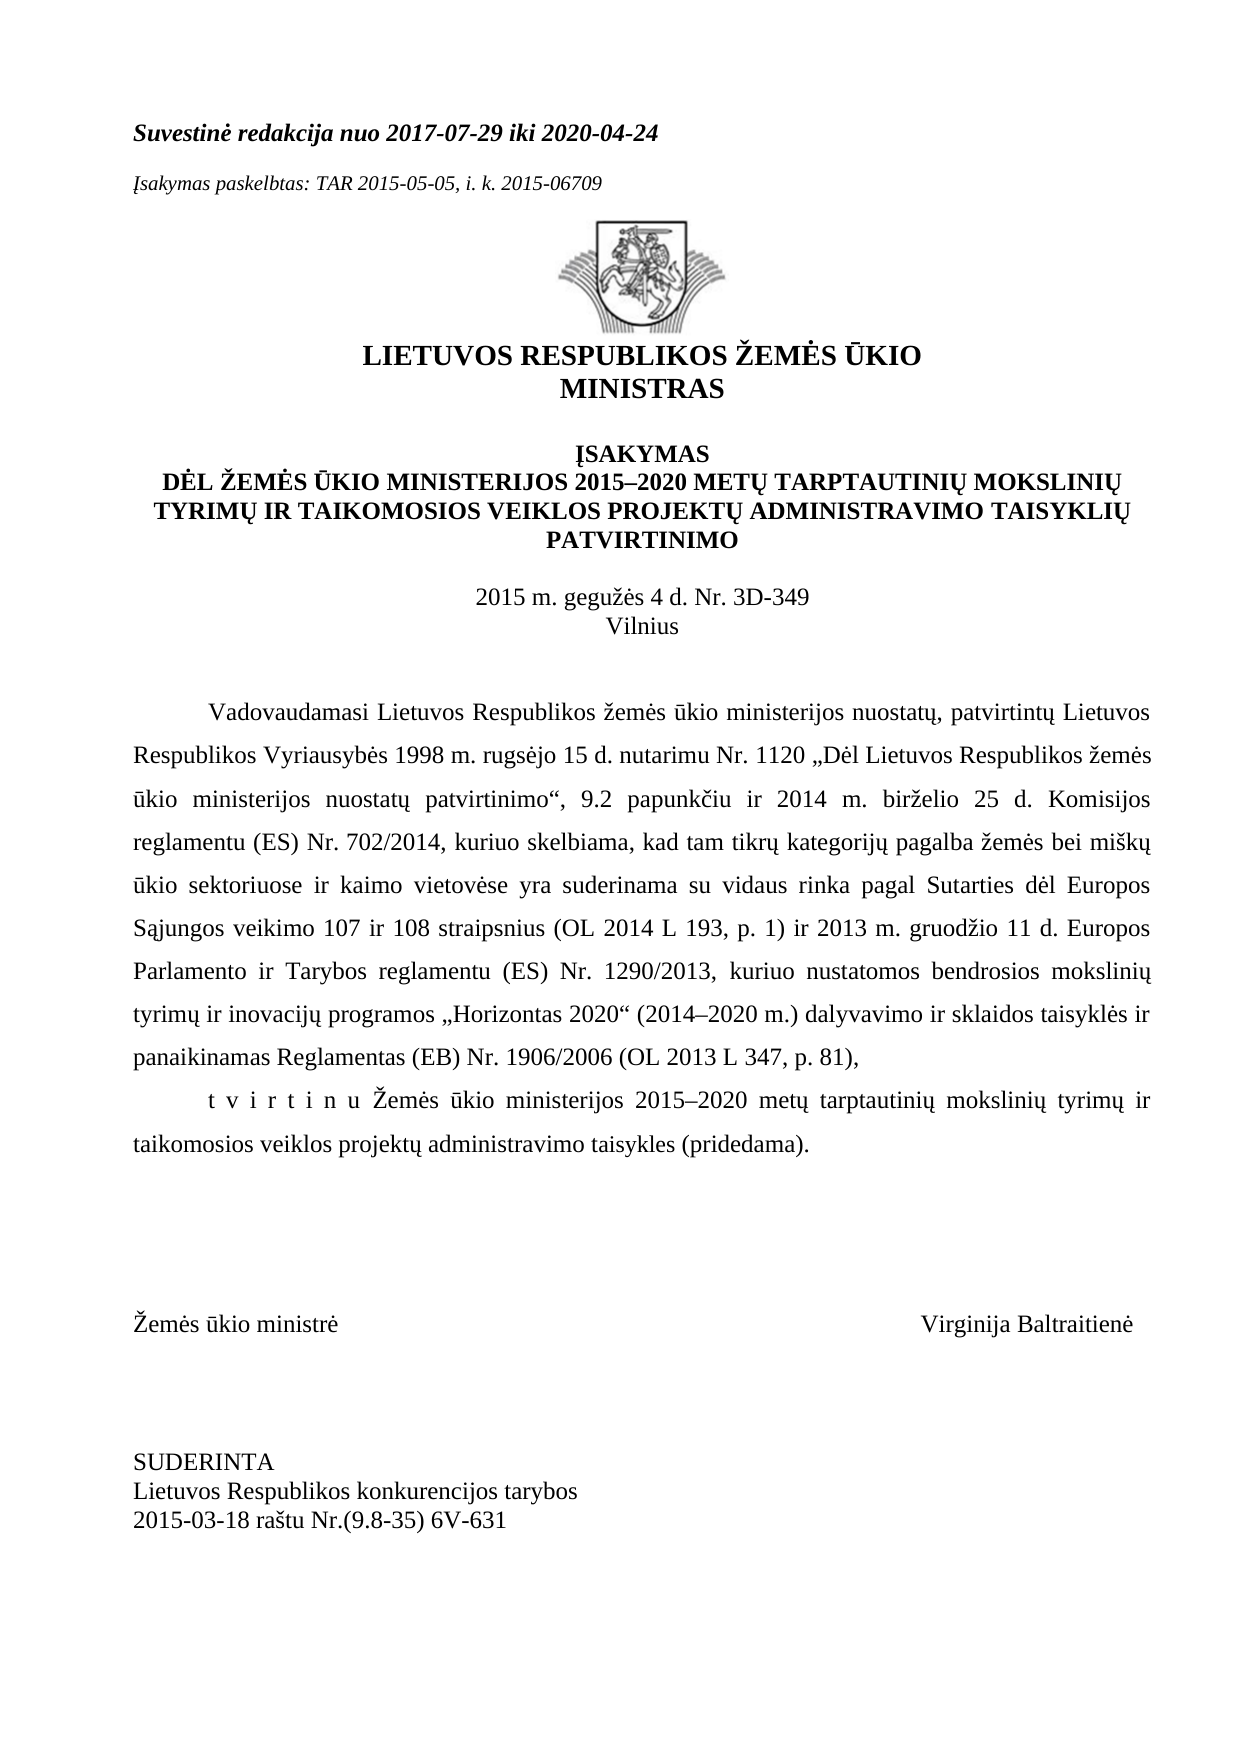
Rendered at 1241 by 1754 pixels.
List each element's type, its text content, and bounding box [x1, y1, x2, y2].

text SUDERINTA [133, 1447, 1152, 1476]
text Lietuvos Respublikos konkurencijos tarybos [133, 1476, 1152, 1505]
text MINISTRAS [133, 372, 1152, 405]
text Vilnius [133, 611, 1152, 640]
text Suvestinė redakcija nuo 2017-07-29 iki 2020-04-24 [133, 118, 1152, 147]
text Įsakymas paskelbtas: TAR 2015-05-05, i. k. 2015-06709 [133, 171, 1152, 195]
text Žemės ūkio ministrė Virginija Baltraitienė [133, 1309, 1152, 1338]
text 2015 m. gegužės 4 d. Nr. 3D-349 [133, 582, 1152, 611]
text 2015-03-18 raštu Nr.(9.8-35) 6V-631 [133, 1505, 1152, 1534]
text t v i r t i n u Žemės ūkio ministerijos 2015–2020 metų tarptautinių mokslinių tyrimų ir taikomosios veiklos projektų administravimo taisykles (pridedama). [133, 1086, 1152, 1157]
text LIETUVOS RESPUBLIKOS ŽEMĖS ŪKIO [133, 338, 1152, 372]
text Vadovaudamasi Lietuvos Respublikos žemės ūkio ministerijos nuostatų, patvirtintų Lietuvos Respublikos Vyriausybės 1998 m. rugsėjo 15 d. nutarimu Nr. 1120 „Dėl Lietuvos Respublikos žemės ūkio ministerijos nuostatų patvirtinimo“, 9.2 papunkčiu ir 2014 m. birželio 25 d. Komisijos reglamentu (ES) Nr. 702/2014, kuriuo skelbiama, kad tam tikrų kategorijų pagalba žemės bei miškų ūkio sektoriuose ir kaimo vietovėse yra suderinama su vidaus rinka pagal Sutarties dėl Europos Sąjungos veikimo 107 ir 108 straipsnius (OL 2014 L 193, p. 1) ir 2013 m. gruodžio 11 d. Europos Parlamento ir Tarybos reglamentu (ES) Nr. 1290/2013, kuriuo nustatomos bendrosios mokslinių tyrimų ir inovacijų programos „Horizontas 2020“ (2014–2020 m.) dalyvavimo ir sklaidos taisyklės ir panaikinamas Reglamentas (EB) Nr. 1906/2006 (OL 2013 L 347, p. 81), [133, 697, 1152, 1071]
text ĮSAKYMAS [133, 439, 1152, 467]
text DĖL ŽEMĖS ŪKIO MINISTERIJOS 2015–2020 metų TARPTAUTINIŲ MOKSLINIŲ TYRIMŲ IR TAIKOMOSIOS VEIKLOS PROJEKTŲ ADMINISTRAVIMO TAISYKLIŲ PATVIRTINIMO [133, 467, 1152, 554]
